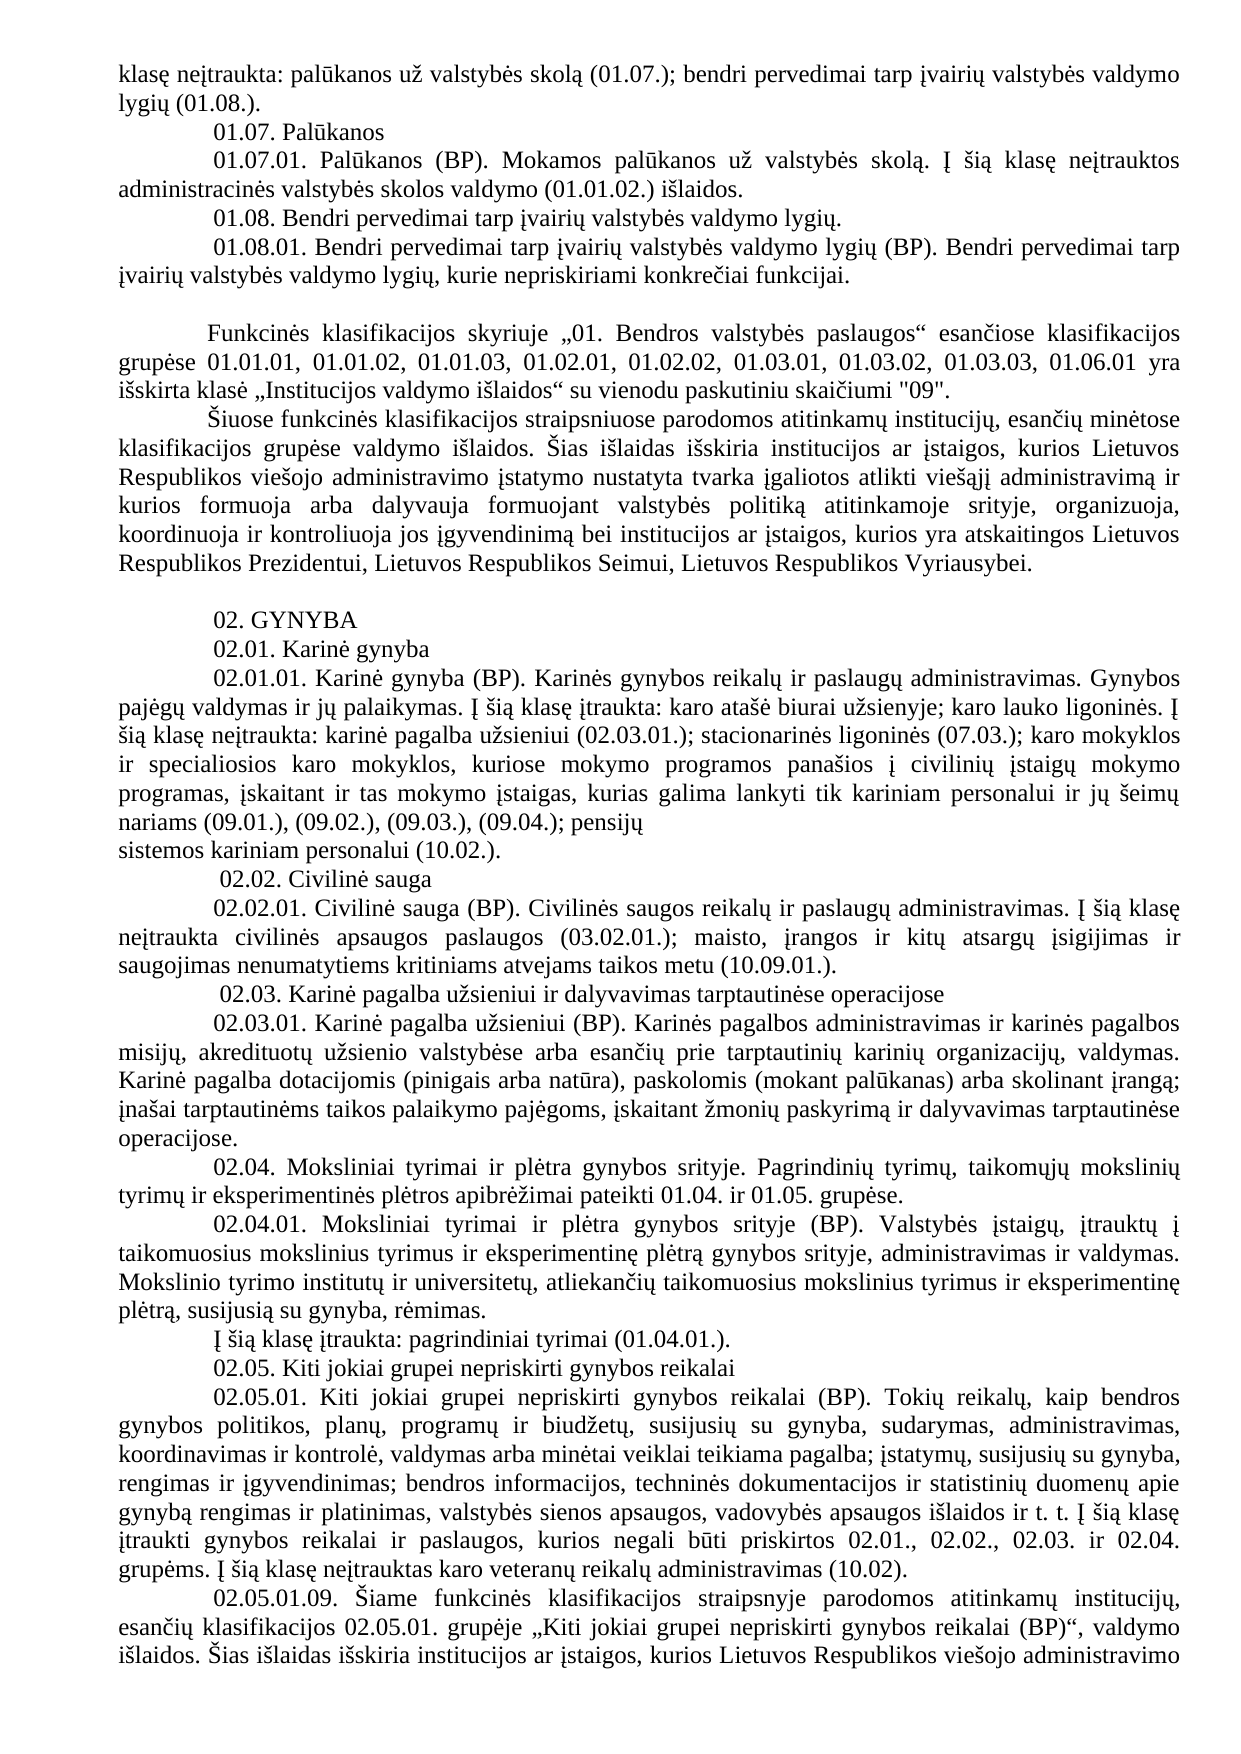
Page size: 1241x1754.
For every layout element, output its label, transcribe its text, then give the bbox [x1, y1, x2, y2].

text 02.03. Karinė pagalba užsieniui ir dalyvavimas tarptautinėse operacijose [118, 979, 1181, 1008]
text 02.04.01. Moksliniai tyrimai ir plėtra gynybos srityje (BP). Valstybės įstaigų, įtrauktų į taikomuosius mokslinius tyrimus ir eksperimentinę plėtrą gynybos srityje, administravimas ir valdymas. Mokslinio tyrimo institutų ir universitetų, atliekančių taikomuosius mokslinius tyrimus ir eksperimentinę plėtrą, susijusią su gynyba, rėmimas. [118, 1209, 1181, 1324]
text 02.01.01. Karinė gynyba (BP). Karinės gynybos reikalų ir paslaugų administravimas. Gynybos pajėgų valdymas ir jų palaikymas. Į šią klasę įtraukta: karo atašė biurai užsienyje; karo lauko ligoninės. Į šią klasę neįtraukta: karinė pagalba užsieniui (02.03.01.); stacionarinės ligoninės (07.03.); karo mokyklos ir specialiosios karo mokyklos, kuriose mokymo programos panašios į civilinių įstaigų mokymo programas, įskaitant ir tas mokymo įstaigas, kurias galima lankyti tik kariniam personalui ir jų šeimų nariams (09.01.), (09.02.), (09.03.), (09.04.); pensijų [118, 663, 1181, 835]
text 01.08.01. Bendri pervedimai tarp įvairių valstybės valdymo lygių (BP). Bendri pervedimai tarp įvairių valstybės valdymo lygių, kurie nepriskiriami konkrečiai funkcijai. [118, 232, 1181, 289]
text klasę neįtraukta: palūkanos už valstybės skolą (01.07.); bendri pervedimai tarp įvairių valstybės valdymo lygių (01.08.). [118, 59, 1181, 117]
text 02.05. Kiti jokiai grupei nepriskirti gynybos reikalai [118, 1353, 1181, 1382]
text 02. GYNYBA [118, 605, 1181, 634]
text Šiuose funkcinės klasifikacijos straipsniuose parodomos atitinkamų institucijų, esančių minėtose klasifikacijos grupėse valdymo išlaidos. Šias išlaidas išskiria institucijos ar įstaigos, kurios Lietuvos Respublikos viešojo administravimo įstatymo nustatyta tvarka įgaliotos atlikti viešąjį administravimą ir kurios formuoja arba dalyvauja formuojant valstybės politiką atitinkamoje srityje, organizuoja, koordinuoja ir kontroliuoja jos įgyvendinimą bei institucijos ar įstaigos, kurios yra atskaitingos Lietuvos Respublikos Prezidentui, Lietuvos Respublikos Seimui, Lietuvos Respublikos Vyriausybei. [118, 404, 1181, 577]
text 02.02.01. Civilinė sauga (BP). Civilinės saugos reikalų ir paslaugų administravimas. Į šią klasę neįtraukta civilinės apsaugos paslaugos (03.02.01.); maisto, įrangos ir kitų atsargų įsigijimas ir saugojimas nenumatytiems kritiniams atvejams taikos metu (10.09.01.). [118, 893, 1181, 979]
text Į šią klasę įtraukta: pagrindiniai tyrimai (01.04.01.). [118, 1324, 1181, 1353]
text 02.03.01. Karinė pagalba užsieniui (BP). Karinės pagalbos administravimas ir karinės pagalbos misijų, akredituotų užsienio valstybėse arba esančių prie tarptautinių karinių organizacijų, valdymas. Karinė pagalba dotacijomis (pinigais arba natūra), paskolomis (mokant palūkanas) arba skolinant įrangą; įnašai tarptautinėms taikos palaikymo pajėgoms, įskaitant žmonių paskyrimą ir dalyvavimas tarptautinėse operacijose. [118, 1008, 1181, 1152]
text 02.01. Karinė gynyba [118, 634, 1181, 663]
text 02.04. Moksliniai tyrimai ir plėtra gynybos srityje. Pagrindinių tyrimų, taikomųjų mokslinių tyrimų ir eksperimentinės plėtros apibrėžimai pateikti 01.04. ir 01.05. grupėse. [118, 1152, 1181, 1209]
text 02.05.01.09. Šiame funkcinės klasifikacijos straipsnyje parodomos atitinkamų institucijų, esančių klasifikacijos 02.05.01. grupėje „Kiti jokiai grupei nepriskirti gynybos reikalai (BP)“, valdymo išlaidos. Šias išlaidas išskiria institucijos ar įstaigos, kurios Lietuvos Respublikos viešojo administravimo [118, 1583, 1181, 1669]
text 01.07.01. Palūkanos (BP). Mokamos palūkanos už valstybės skolą. Į šią klasę neįtrauktos administracinės valstybės skolos valdymo (01.01.02.) išlaidos. [118, 145, 1181, 203]
text 02.02. Civilinė sauga [118, 864, 1181, 893]
text sistemos kariniam personalui (10.02.). [118, 835, 1181, 864]
text 01.07. Palūkanos [118, 117, 1181, 145]
text 02.05.01. Kiti jokiai grupei nepriskirti gynybos reikalai (BP). Tokių reikalų, kaip bendros gynybos politikos, planų, programų ir biudžetų, susijusių su gynyba, sudarymas, administravimas, koordinavimas ir kontrolė, valdymas arba minėtai veiklai teikiama pagalba; įstatymų, susijusių su gynyba, rengimas ir įgyvendinimas; bendros informacijos, techninės dokumentacijos ir statistinių duomenų apie gynybą rengimas ir platinimas, valstybės sienos apsaugos, vadovybės apsaugos išlaidos ir t. t. Į šią klasę įtraukti gynybos reikalai ir paslaugos, kurios negali būti priskirtos 02.01., 02.02., 02.03. ir 02.04. grupėms. Į šią klasę neįtrauktas karo veteranų reikalų administravimas (10.02). [118, 1382, 1181, 1583]
text 01.08. Bendri pervedimai tarp įvairių valstybės valdymo lygių. [118, 203, 1181, 232]
text Funkcinės klasifikacijos skyriuje „01. Bendros valstybės paslaugos“ esančiose klasifikacijos grupėse 01.01.01, 01.01.02, 01.01.03, 01.02.01, 01.02.02, 01.03.01, 01.03.02, 01.03.03, 01.06.01 yra išskirta klasė „Institucijos valdymo išlaidos“ su vienodu paskutiniu skaičiumi "09". [118, 318, 1181, 404]
